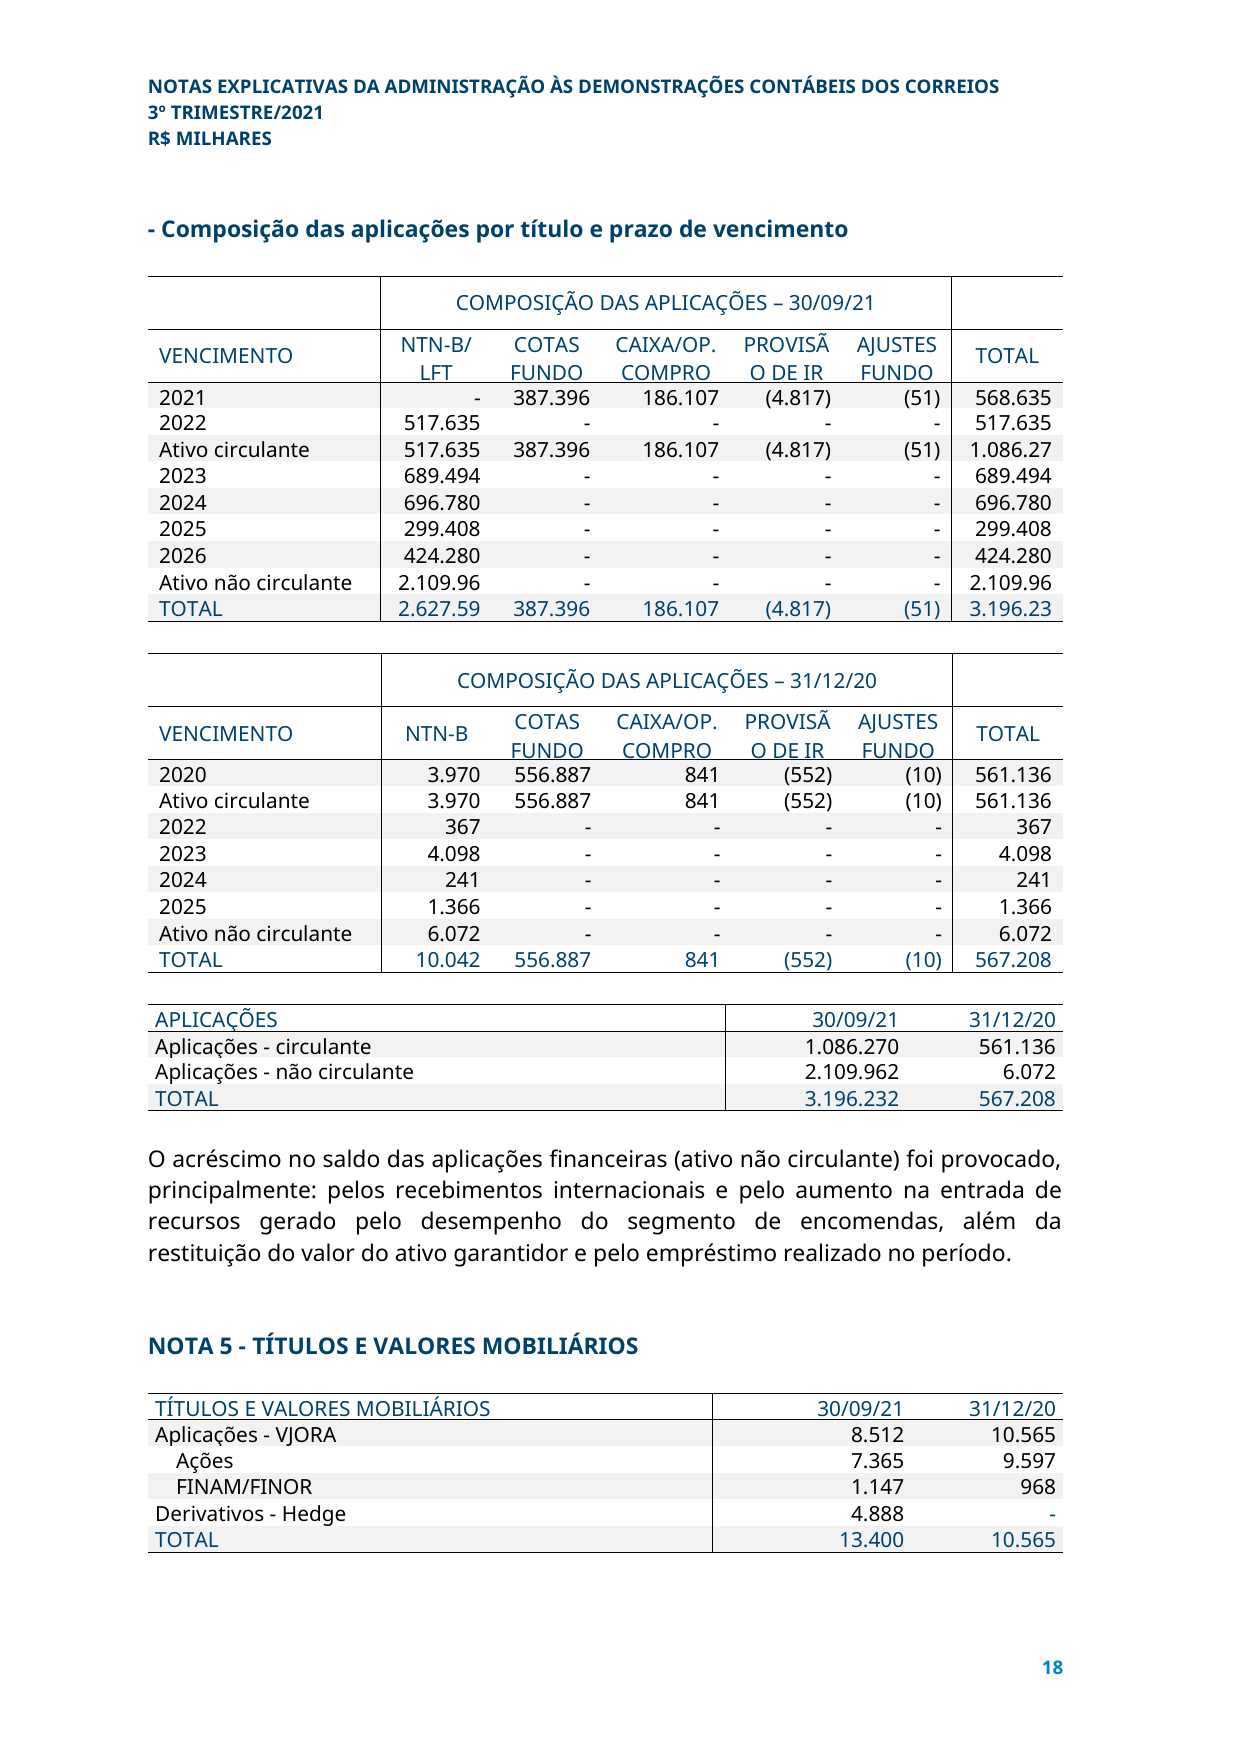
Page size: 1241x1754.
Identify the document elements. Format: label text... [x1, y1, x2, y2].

table_cell - [842, 488, 951, 514]
table_cell - [601, 541, 730, 568]
table_cell 517.635 [952, 408, 1063, 435]
table_cell 2021 [148, 383, 380, 408]
table_cell COTAS FUNDO [492, 330, 601, 382]
table_cell 556.887 [492, 945, 602, 972]
table_cell NTN-B [382, 707, 492, 759]
table_cell - [602, 866, 731, 892]
table_cell Ações [148, 1446, 634, 1472]
table_cell - [492, 461, 601, 488]
table_cell 10.565 [911, 1420, 1063, 1446]
table_cell AJUSTES FUNDO [842, 330, 951, 382]
table_cell 2.109.962 [726, 1057, 906, 1084]
table_cell 517.635 [381, 435, 492, 461]
table_cell 367 [953, 813, 1063, 839]
table_cell Ativo não circulante [148, 919, 381, 945]
table_cell TOTAL [148, 594, 380, 621]
table_cell 2026 [148, 541, 380, 568]
table_cell TOTAL [148, 1526, 634, 1552]
subtitle - Composição das aplicações por título e prazo de vencimento [148, 213, 849, 244]
table_cell - [601, 408, 730, 435]
table_cell - [492, 813, 602, 839]
table_cell 8.512 [713, 1420, 911, 1446]
table_cell Aplicações - circulante [148, 1032, 641, 1057]
table_cell 241 [953, 866, 1063, 892]
table_cell [634, 1446, 712, 1472]
table_cell 2022 [148, 813, 381, 839]
table_cell TOTAL [148, 1084, 641, 1110]
table_cell [634, 1420, 712, 1446]
table_cell Ativo circulante [148, 435, 380, 461]
table_header [641, 1005, 725, 1031]
table_cell 2.109.962 [952, 568, 1063, 594]
table_cell Aplicações - não circulante [148, 1057, 641, 1084]
table_cell - [731, 892, 843, 919]
table_cell NTN-B/ LFT [381, 330, 492, 382]
table_cell (51) [842, 383, 951, 408]
table_cell - [911, 1499, 1063, 1526]
table_cell 2020 [148, 760, 381, 786]
table_cell 2023 [148, 461, 380, 488]
table_cell (4.817) [730, 594, 842, 621]
table_cell 2024 [148, 866, 381, 892]
table_cell 1.147 [713, 1473, 911, 1499]
table_cell 3.970 [382, 786, 492, 812]
subtitle TÍTULOS E VALORES MOBILIÁRIOS [148, 1330, 638, 1362]
table_cell 6.072 [382, 919, 492, 945]
table_cell 387.396 [492, 435, 601, 461]
table_cell 556.887 [492, 786, 602, 812]
table_cell VENCIMENTO [148, 330, 380, 382]
table_cell 561.136 [953, 786, 1063, 812]
table_header [634, 1394, 712, 1419]
table_header 31/12/20 [911, 1394, 1063, 1419]
table_cell 7.365 [713, 1446, 911, 1472]
table_cell - [492, 866, 602, 892]
table_cell 568.635 [952, 383, 1063, 408]
table_cell - [602, 919, 731, 945]
table_cell - [843, 839, 952, 866]
table_cell 3.196.232 [726, 1084, 906, 1110]
table_cell 13.400 [713, 1526, 911, 1552]
table_cell [641, 1057, 725, 1084]
table_cell - [730, 568, 842, 594]
table_cell 517.635 [381, 408, 492, 435]
table_cell 561.136 [906, 1032, 1063, 1057]
table_cell 387.396 [492, 383, 601, 408]
table_header [952, 277, 1063, 329]
table_cell 841 [602, 945, 731, 972]
table_cell 561.136 [953, 760, 1063, 786]
table_cell - [731, 813, 843, 839]
table_cell 556.887 [492, 760, 602, 786]
table_cell COTAS FUNDO [492, 707, 602, 759]
table_cell - [843, 919, 952, 945]
table_cell - [843, 813, 952, 839]
table_cell 689.494 [952, 461, 1063, 488]
table_cell - [731, 919, 843, 945]
table_cell AJUSTES FUNDO [843, 707, 952, 759]
table_cell 841 [602, 760, 731, 786]
table_header [148, 654, 381, 706]
table_header COMPOSIÇÃO DAS APLICAÇÕES – 31/12/20 [382, 654, 952, 706]
table_cell - [492, 919, 602, 945]
table_cell 2025 [148, 515, 380, 541]
table_cell - [492, 839, 602, 866]
table_cell [634, 1473, 712, 1499]
table_cell [634, 1526, 712, 1552]
table_cell FINAM/FINOR [148, 1473, 634, 1499]
table_cell 4.098 [382, 839, 492, 866]
table_cell 1.086.270 [726, 1032, 906, 1057]
table_cell - [730, 461, 842, 488]
table_cell 1.086.270 [952, 435, 1063, 461]
table_cell PROVISÃO DE IR [731, 707, 843, 759]
table_cell (552) [731, 945, 843, 972]
table_header TÍTULOS E VALORES MOBILIÁRIOS [148, 1394, 634, 1419]
table_cell - [601, 568, 730, 594]
table_cell [641, 1032, 725, 1057]
table_cell 299.408 [381, 515, 492, 541]
table_cell - [730, 488, 842, 514]
table_header 30/09/21 [726, 1005, 906, 1031]
table_cell - [381, 383, 492, 408]
table_cell 4.888 [713, 1499, 911, 1526]
table_cell 4.098 [953, 839, 1063, 866]
table_cell 6.072 [906, 1057, 1063, 1084]
table_cell 6.072 [953, 919, 1063, 945]
table_cell Aplicações - VJORA [148, 1420, 634, 1446]
table_cell CAIXA/OP. COMPROMIS [601, 330, 730, 382]
table_cell (552) [731, 760, 843, 786]
table_cell 567.208 [906, 1084, 1063, 1110]
table_cell 1.366 [382, 892, 492, 919]
table_cell 2.627.597 [381, 594, 492, 621]
table_cell - [842, 568, 951, 594]
table_header [148, 277, 380, 329]
table_cell TOTAL [953, 707, 1063, 759]
text O acréscimo no saldo das aplicações financeiras (ativo não circulante) foi provocado, principalmente: pelos recebimentos internacionais e pelo aumento na entrada de recursos gerado pelo desempenho do segmento de encomendas, além da restituição do valor do ativo garantidor e pelo empréstimo realizado no período. [148, 1143, 1063, 1268]
table_cell - [602, 813, 731, 839]
table_cell 2022 [148, 408, 380, 435]
table_cell - [492, 892, 602, 919]
table_cell CAIXA/OP. COMPROMIS [602, 707, 731, 759]
table_cell [634, 1499, 712, 1526]
table_cell - [731, 839, 843, 866]
table_cell - [601, 488, 730, 514]
table_cell (10) [843, 760, 952, 786]
table_cell 299.408 [952, 515, 1063, 541]
table_cell Derivativos - Hedge [148, 1499, 634, 1526]
table_cell PROVISÃO DE IR [730, 330, 842, 382]
table_cell - [842, 461, 951, 488]
table_cell 424.280 [381, 541, 492, 568]
table_cell 9.597 [911, 1446, 1063, 1472]
table_header 31/12/20 [906, 1005, 1063, 1031]
table_cell 689.494 [381, 461, 492, 488]
table_cell 3.196.232 [952, 594, 1063, 621]
table_header COMPOSIÇÃO DAS APLICAÇÕES – 30/09/21 [381, 277, 951, 329]
table_cell - [843, 866, 952, 892]
table_cell - [492, 541, 601, 568]
table_cell (10) [843, 945, 952, 972]
table_cell 841 [602, 786, 731, 812]
table_cell 2.109.962 [381, 568, 492, 594]
table_cell 696.780 [952, 488, 1063, 514]
table_cell 241 [382, 866, 492, 892]
table_cell (10) [843, 786, 952, 812]
table_header [953, 654, 1063, 706]
table_cell - [730, 408, 842, 435]
table_cell - [842, 408, 951, 435]
table_cell 10.042 [382, 945, 492, 972]
table_cell - [492, 488, 601, 514]
table_cell - [602, 892, 731, 919]
table_cell 1.366 [953, 892, 1063, 919]
table_cell 186.107 [601, 383, 730, 408]
table_cell - [601, 515, 730, 541]
table_cell - [842, 541, 951, 568]
table_cell (51) [842, 594, 951, 621]
table_cell 424.280 [952, 541, 1063, 568]
table_cell TOTAL [952, 330, 1063, 382]
table_cell (4.817) [730, 383, 842, 408]
table_cell - [843, 892, 952, 919]
table_cell 696.780 [381, 488, 492, 514]
table_cell 10.565 [911, 1526, 1063, 1552]
table_cell Ativo circulante [148, 786, 381, 812]
table_header 30/09/21 [713, 1394, 911, 1419]
table_cell VENCIMENTO [148, 707, 381, 759]
table_cell - [730, 515, 842, 541]
table_header APLICAÇÕES [148, 1005, 641, 1031]
table_cell 186.107 [601, 435, 730, 461]
table_cell 567.208 [953, 945, 1063, 972]
table_cell - [492, 408, 601, 435]
table_cell - [730, 541, 842, 568]
table_cell 2025 [148, 892, 381, 919]
table_cell Ativo não circulante [148, 568, 380, 594]
table_cell - [842, 515, 951, 541]
table_cell 387.396 [492, 594, 601, 621]
table_cell - [601, 461, 730, 488]
table_cell [641, 1084, 725, 1110]
table_cell 367 [382, 813, 492, 839]
table_cell 2024 [148, 488, 380, 514]
table_cell (552) [731, 786, 843, 812]
table_cell 968 [911, 1473, 1063, 1499]
table_cell 3.970 [382, 760, 492, 786]
table_cell 2023 [148, 839, 381, 866]
table_cell (51) [842, 435, 951, 461]
table_cell - [602, 839, 731, 866]
table_cell TOTAL [148, 945, 381, 972]
table_cell - [492, 515, 601, 541]
table_cell 186.107 [601, 594, 730, 621]
table_cell - [731, 866, 843, 892]
table_cell - [492, 568, 601, 594]
table_cell (4.817) [730, 435, 842, 461]
